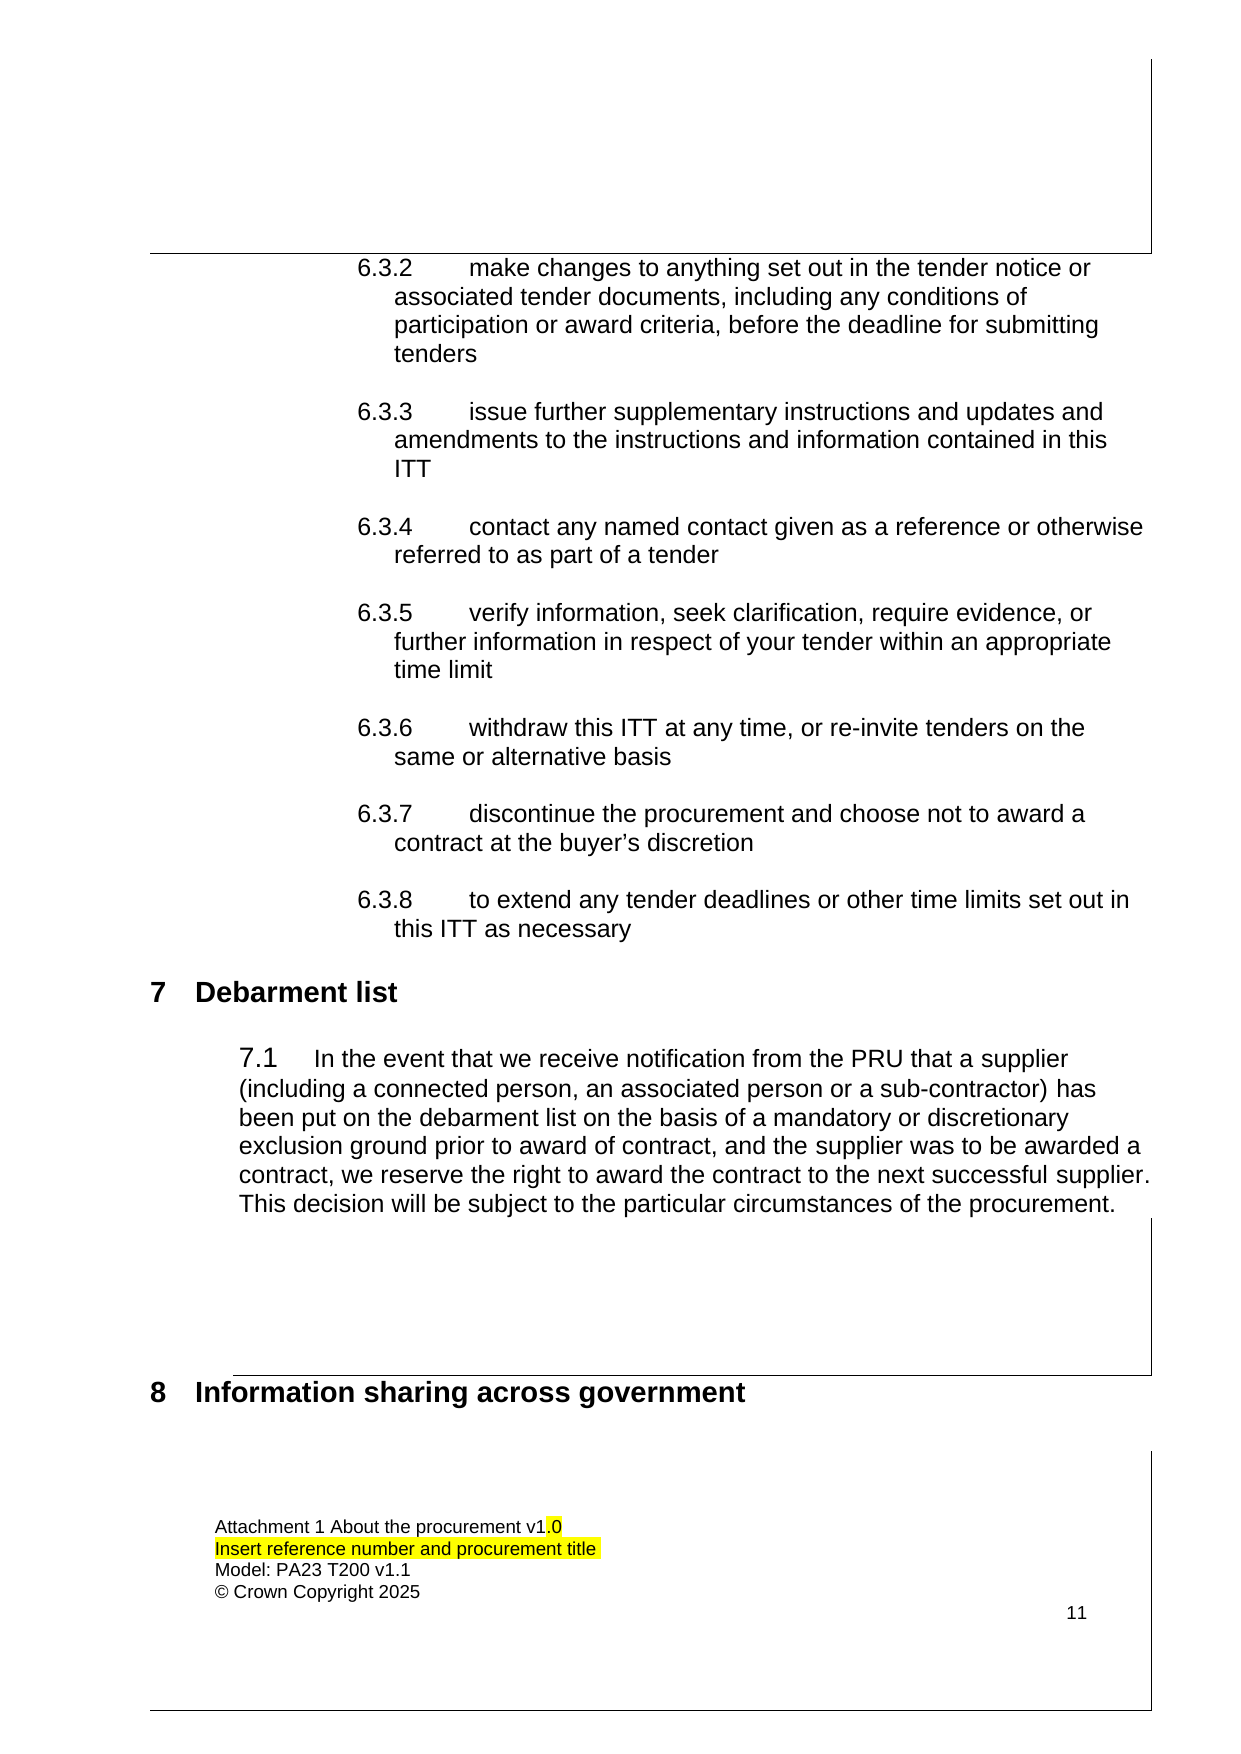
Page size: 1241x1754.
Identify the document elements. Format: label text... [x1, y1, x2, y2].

subtitle Debarment list [150, 975, 1152, 1009]
subtitle to extend any tender deadlines or other time limits set out in this ITT as necessary [357, 886, 1152, 943]
subtitle verify information, seek clarification, require evidence, or further information in respect of your tender within an appropriate time limit [357, 598, 1152, 684]
subtitle contact any named contact given as a reference or otherwise referred to as part of a tender [357, 512, 1152, 569]
subtitle discontinue the procurement and choose not to award a contract at the buyer’s discretion [357, 799, 1152, 857]
subtitle make changes to anything set out in the tender notice or associated tender documents, including any conditions of participation or award criteria, before the deadline for submitting tenders [357, 253, 1152, 368]
subtitle Information sharing across government [150, 1375, 1152, 1409]
subtitle withdraw this ITT at any time, or re-invite tenders on the same or alternative basis [357, 713, 1152, 771]
subtitle issue further supplementary instructions and updates and amendments to the instructions and information contained in this ITT [357, 397, 1152, 483]
subtitle In the event that we receive notification from the PRU that a supplier (including a connected person, an associated person or a sub-contractor) has been put on the debarment list on the basis of a mandatory or discretionary exclusion ground prior to award of contract, and the supplier was to be awarded a contract, we reserve the right to award the contract to the next successful supplier. This decision will be subject to the particular circumstances of the procurement. [239, 1041, 1152, 1217]
